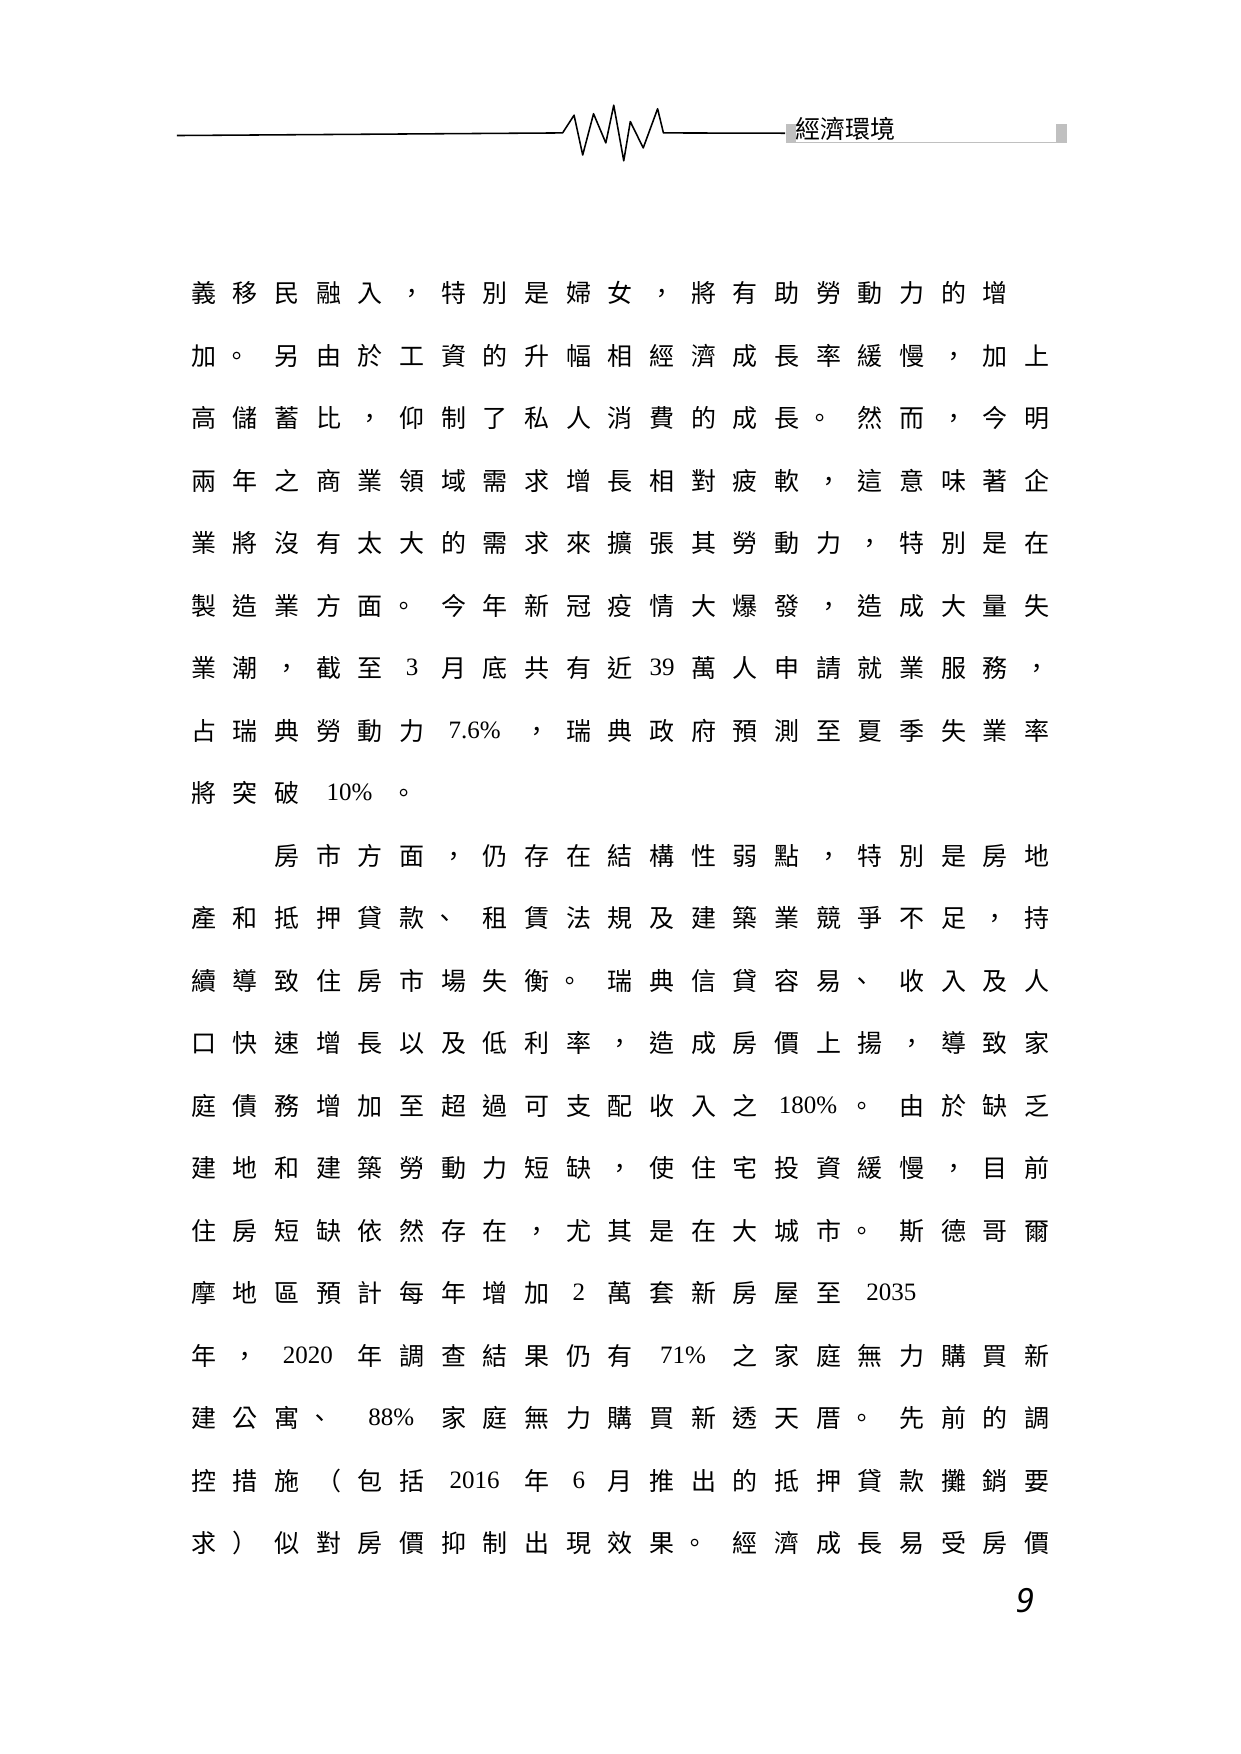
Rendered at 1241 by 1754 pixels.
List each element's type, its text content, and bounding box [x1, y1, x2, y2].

text 義移民融入，特別是婦女，將有助勞動力的增加。另由於工資的升幅相經濟成長率緩慢，加上高儲蓄比，仰制了私人消費的成長。然而，今明兩年之商業領域需求增長相對疲軟，這意味著企業將沒有太大的需求來擴張其勞動力，特別是在製造業方面。今年新冠疫情大爆發，造成大量失業潮，截至3月底共有近39萬人申請就業服務，占瑞典勞動力7.6%，瑞典政府預測至夏季失業率將突破10%。 [183, 250, 1058, 813]
text 房市方面，仍存在結構性弱點，特別是房地產和抵押貸款、租賃法規及建築業競爭不足，持續導致住房市場失衡。瑞典信貸容易、收入及人口快速增長以及低利率，造成房價上揚，導致家庭債務增加至超過可支配收入之180%。由於缺乏建地和建築勞動力短缺，使住宅投資緩慢，目前住房短缺依然存在，尤其是在大城市。斯德哥爾摩地區預計每年增加2萬套新房屋至2035年，2020年調查結果仍有71%之家庭無力購買新建公寓、88%家庭無力購買新透天厝。先前的調控措施（包括2016年6月推出的抵押貸款攤銷要求）似對房價抑制出現效果。經濟成長易受房價 [183, 813, 1058, 1563]
